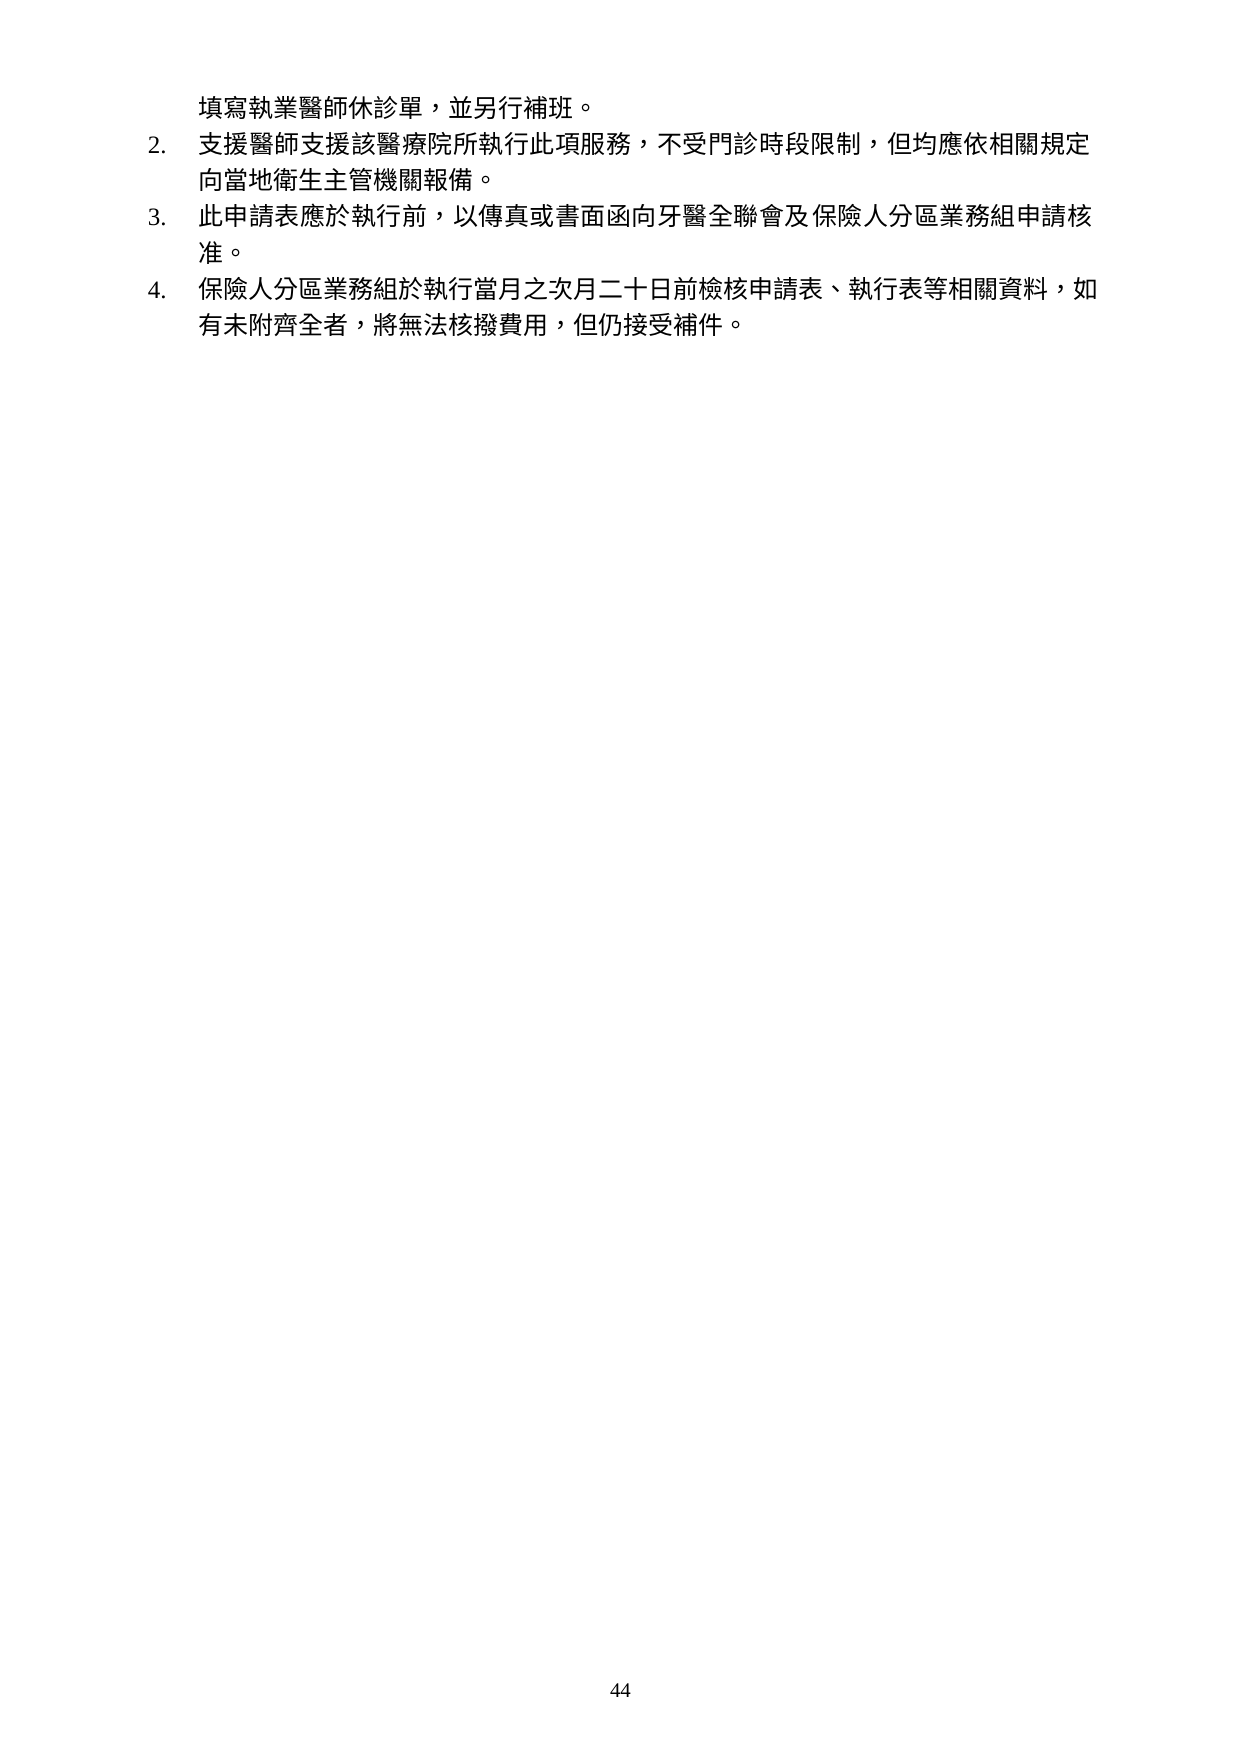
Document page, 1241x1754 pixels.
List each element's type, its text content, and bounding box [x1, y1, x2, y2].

list 此申請表應於執行前，以傳真或書面函向牙醫全聯會及保險人分區業務組申請核准。 [148, 197, 1093, 269]
list 填寫執業醫師休診單，並另行補班。 [148, 88, 1093, 124]
list 支援醫師支援該醫療院所執行此項服務，不受門診時段限制，但均應依相關規定向當地衛生主管機關報備。 [148, 124, 1093, 197]
list 保險人分區業務組於執行當月之次月二十日前檢核申請表、執行表等相關資料，如有未附齊全者，將無法核撥費用，但仍接受補件。 [148, 269, 1107, 342]
